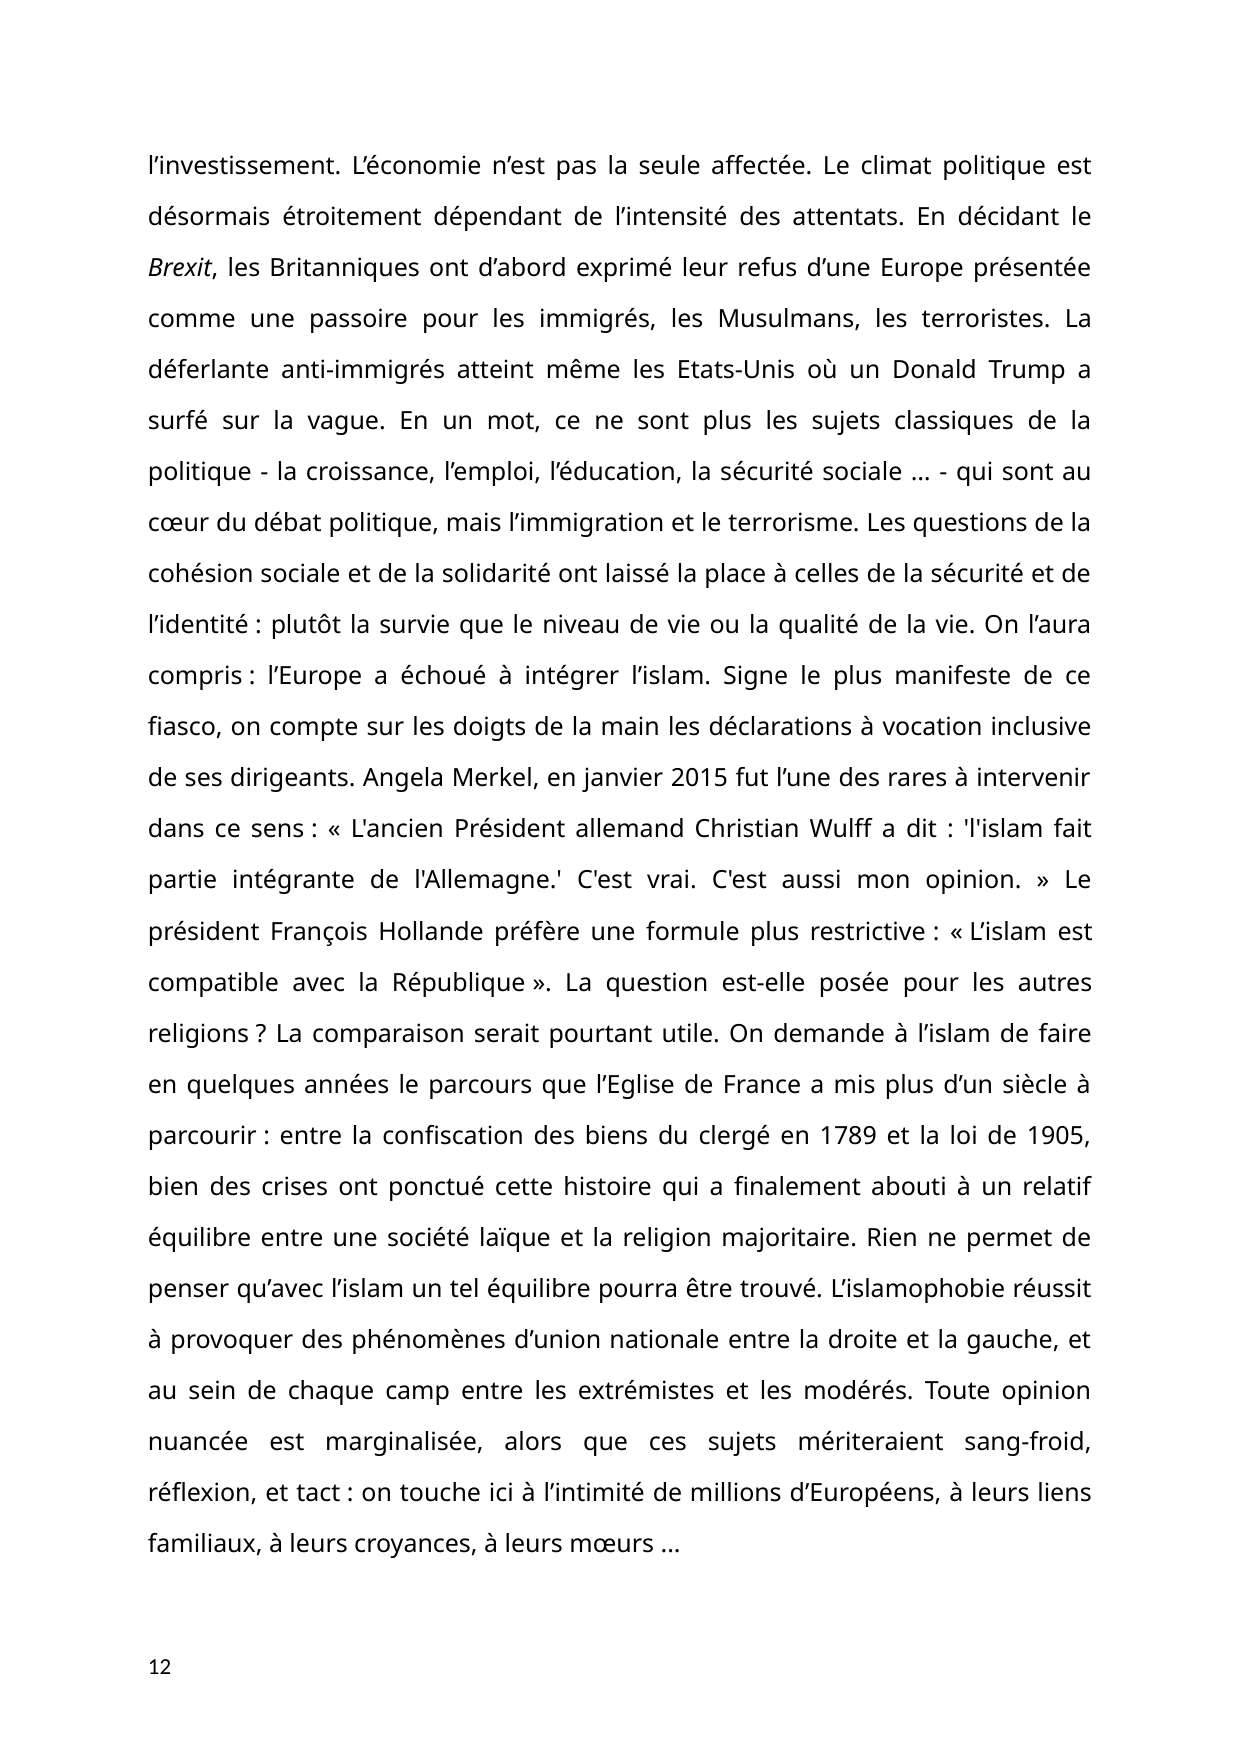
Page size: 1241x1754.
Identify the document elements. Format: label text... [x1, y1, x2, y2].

text l’investissement. L’économie n’est pas la seule affectée. Le climat politique est désormais étroitement dépendant de l’intensité des attentats. En décidant le Brexit, les Britanniques ont d’abord exprimé leur refus d’une Europe présentée comme une passoire pour les immigrés, les Musulmans, les terroristes. La déferlante anti-immigrés atteint même les Etats-Unis où un Donald Trump a surfé sur la vague. En un mot, ce ne sont plus les sujets classiques de la politique - la croissance, l’emploi, l’éducation, la sécurité sociale … - qui sont au cœur du débat politique, mais l’immigration et le terrorisme. Les questions de la cohésion sociale et de la solidarité ont laissé la place à celles de la sécurité et de l’identité : plutôt la survie que le niveau de vie ou la qualité de la vie. On l’aura compris : l’Europe a échoué à intégrer l’islam. Signe le plus manifeste de ce fiasco, on compte sur les doigts de la main les déclarations à vocation inclusive de ses dirigeants. Angela Merkel, en janvier 2015 fut l’une des rares à intervenir dans ce sens : « L'ancien Président allemand Christian Wulff a dit : 'l'islam fait partie intégrante de l'Allemagne.' C'est vrai. C'est aussi mon opinion. » Le président François Hollande préfère une formule plus restrictive : « L’islam est compatible avec la République ». La question est-elle posée pour les autres religions ? La comparaison serait pourtant utile. On demande à l’islam de faire en quelques années le parcours que l’Eglise de France a mis plus d’un siècle à parcourir : entre la confiscation des biens du clergé en 1789 et la loi de 1905, bien des crises ont ponctué cette histoire qui a finalement abouti à un relatif équilibre entre une société laïque et la religion majoritaire. Rien ne permet de penser qu’avec l’islam un tel équilibre pourra être trouvé. L’islamophobie réussit à provoquer des phénomènes d’union nationale entre la droite et la gauche, et au sein de chaque camp entre les extrémistes et les modérés. Toute opinion nuancée est marginalisée, alors que ces sujets mériteraient sang-froid, réflexion, et tact : on touche ici à l’intimité de millions d’Européens, à leurs liens familiaux, à leurs croyances, à leurs mœurs ... [148, 148, 1093, 1560]
